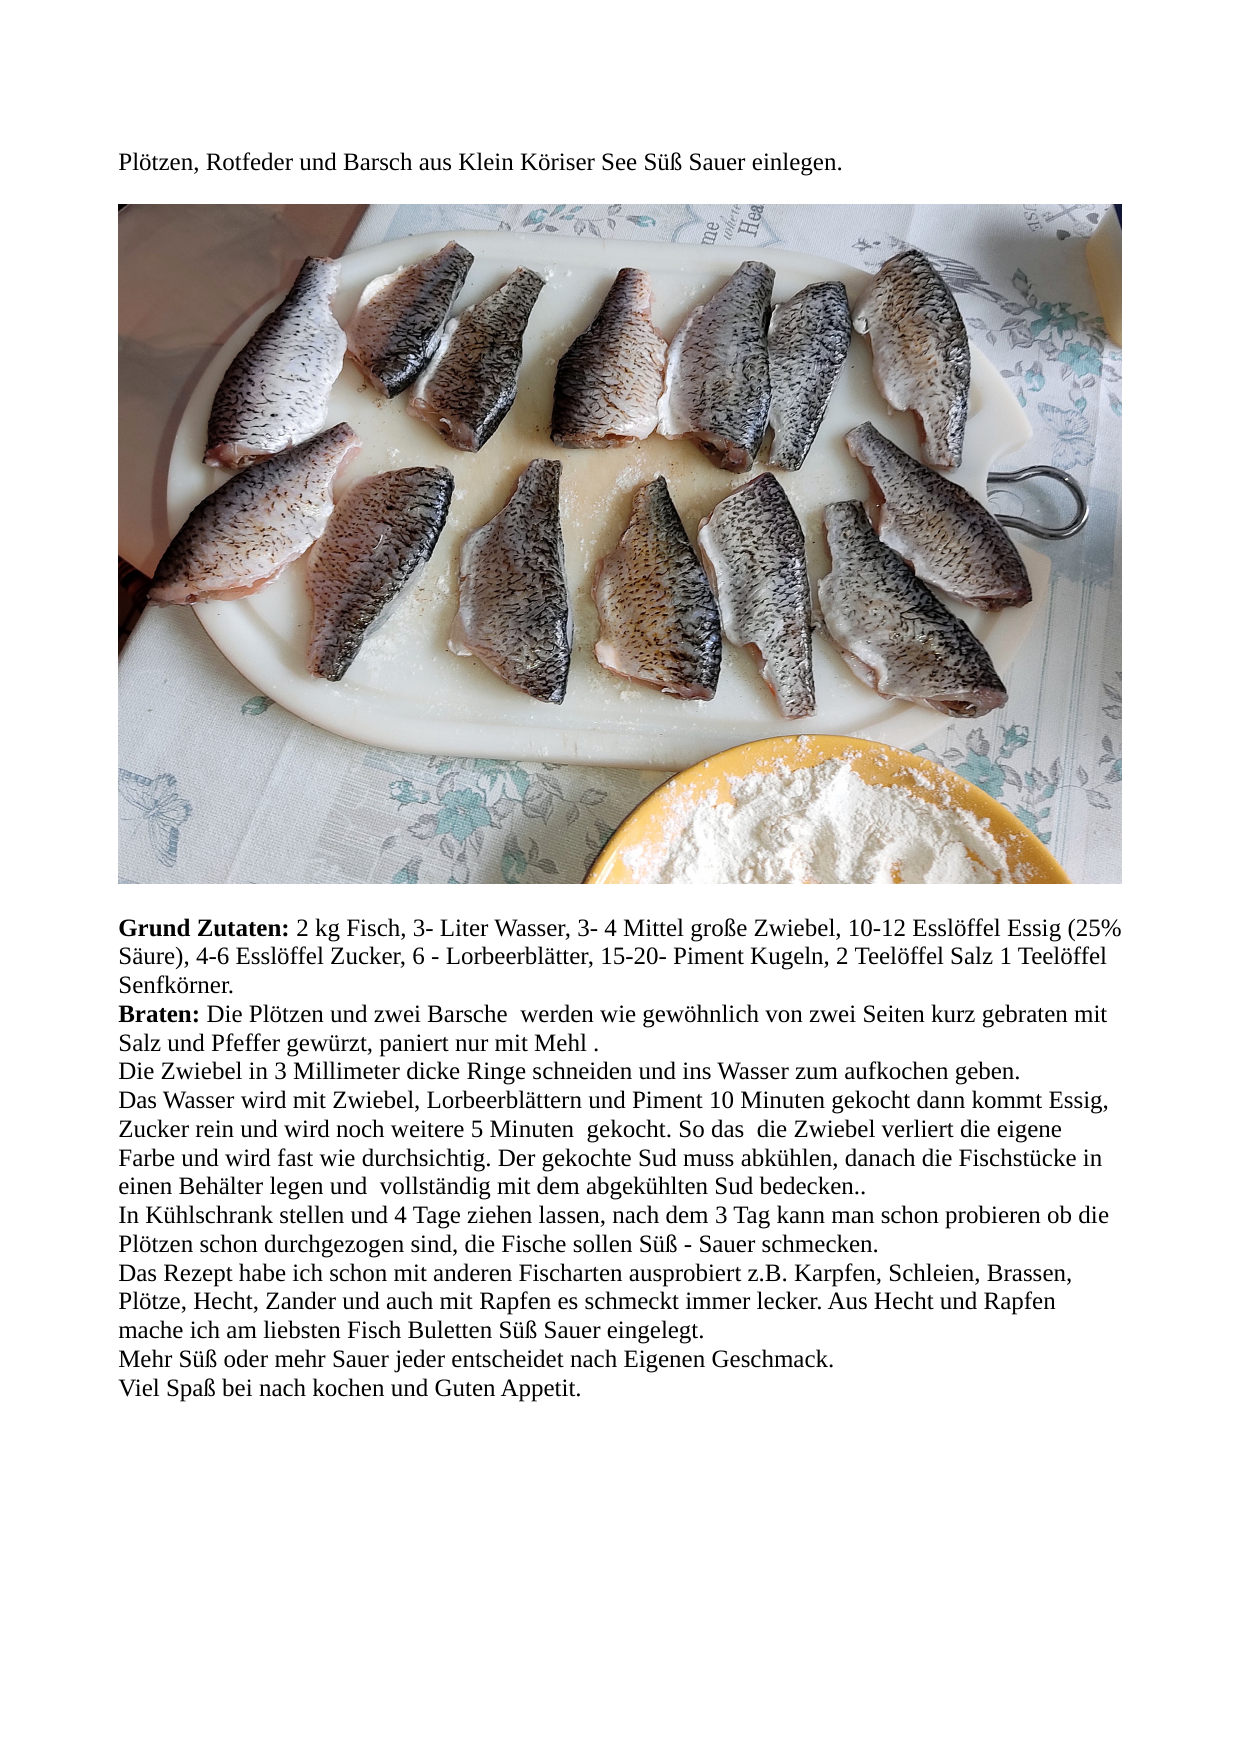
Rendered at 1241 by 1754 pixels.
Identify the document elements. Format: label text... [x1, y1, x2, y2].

text Viel Spaß bei nach kochen und Guten Appetit. [118, 1373, 1122, 1401]
text Die Zwiebel in 3 Millimeter dicke Ringe schneiden und ins Wasser zum aufkochen geben. [118, 1056, 1122, 1085]
text Plötzen, Rotfeder und Barsch aus Klein Köriser See Süß Sauer einlegen. [118, 147, 1122, 176]
text Grund Zutaten: 2 kg Fisch, 3- Liter Wasser, 3- 4 Mittel große Zwiebel, 10-12 Esslöffel Essig (25% Säure), 4-6 Esslöffel Zucker, 6 - Lorbeerblätter, 15-20- Piment Kugeln, 2 Teelöffel Salz 1 Teelöffel Senfkörner. [118, 913, 1122, 999]
text Braten: Die Plötzen und zwei Barsche werden wie gewöhnlich von zwei Seiten kurz gebraten mit Salz und Pfeffer gewürzt, paniert nur mit Mehl . [118, 999, 1122, 1056]
picture [118, 204, 1122, 884]
text Das Rezept habe ich schon mit anderen Fischarten ausprobiert z.B. Karpfen, Schleien, Brassen, Plötze, Hecht, Zander und auch mit Rapfen es schmeckt immer lecker. Aus Hecht und Rapfen mache ich am liebsten Fisch Buletten Süß Sauer eingelegt. [118, 1258, 1122, 1344]
text Das Wasser wird mit Zwiebel, Lorbeerblättern und Piment 10 Minuten gekocht dann kommt Essig, Zucker rein und wird noch weitere 5 Minuten gekocht. So das die Zwiebel verliert die eigene Farbe und wird fast wie durchsichtig. Der gekochte Sud muss abkühlen, danach die Fischstücke in einen Behälter legen und vollständig mit dem abgekühlten Sud bedecken.. [118, 1085, 1122, 1200]
text In Kühlschrank stellen und 4 Tage ziehen lassen, nach dem 3 Tag kann man schon probieren ob die Plötzen schon durchgezogen sind, die Fische sollen Süß - Sauer schmecken. [118, 1200, 1122, 1258]
text Mehr Süß oder mehr Sauer jeder entscheidet nach Eigenen Geschmack. [118, 1344, 1122, 1373]
